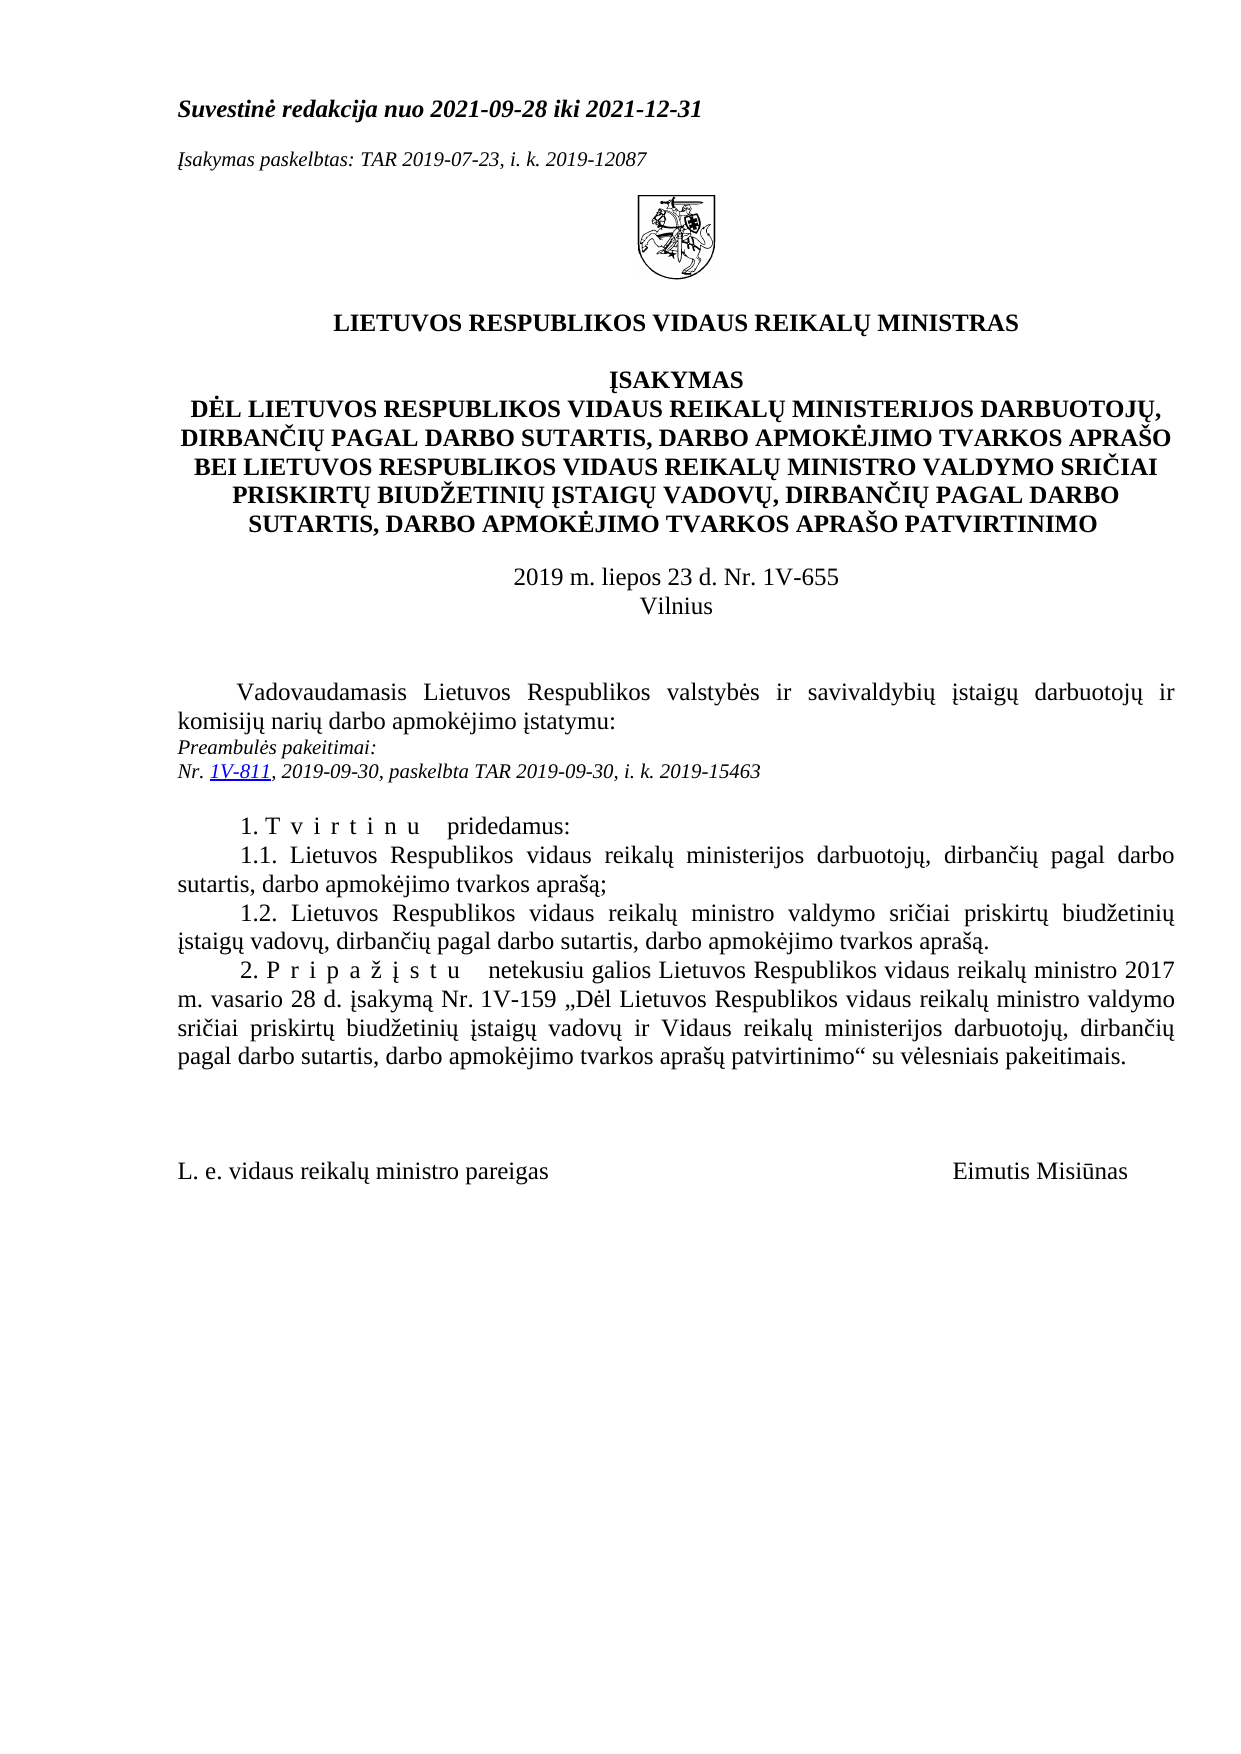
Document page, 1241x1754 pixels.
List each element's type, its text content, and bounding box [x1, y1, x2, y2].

text L. e. vidaus reikalų ministro pareigas Eimutis Misiūnas [177, 1156, 1190, 1185]
text Preambulės pakeitimai: [177, 734, 1175, 759]
text Vilnius [177, 591, 1175, 619]
text DĖL LIETUVOS RESPUBLIKOS VIDAUS REIKALŲ MINISTERIJOS DARBUOTOJŲ, DIRBANČIŲ PAGAL DARBO SUTARTIS, DARBO APMOKĖJIMO TVARKOS APRAŠO BEI LIETUVOS RESPUBLIKOS VIDAUS REIKALŲ MINISTRO VALDYMO SRIČIAI PRISKIRTŲ BIUDŽETINIŲ ĮSTAIGŲ VADOVŲ, DIRBANČIŲ PAGAL DARBO SUTARTIS, DARBO APMOKĖJIMO TVARKOS APRAŠO PATVIRTINIMO [177, 394, 1175, 538]
text Įsakymas paskelbtas: TAR 2019-07-23, i. k. 2019-12087 [177, 147, 1175, 171]
text 2019 m. liepos 23 d. Nr. 1V-655 [177, 562, 1175, 591]
text ĮSAKYMAS [177, 366, 1175, 394]
text Vadovaudamasis Lietuvos Respublikos valstybės ir savivaldybių įstaigų darbuotojų ir komisijų narių darbo apmokėjimo įstatymu: [177, 677, 1175, 734]
text 1.2. Lietuvos Respublikos vidaus reikalų ministro valdymo sričiai priskirtų biudžetinių įstaigų vadovų, dirbančių pagal darbo sutartis, darbo apmokėjimo tvarkos aprašą. [177, 898, 1175, 955]
text Suvestinė redakcija nuo 2021-09-28 iki 2021-12-31 [177, 94, 1175, 123]
text 1.1. Lietuvos Respublikos vidaus reikalų ministerijos darbuotojų, dirbančių pagal darbo sutartis, darbo apmokėjimo tvarkos aprašą; [177, 840, 1175, 898]
text Nr. 1V-811, 2019-09-30, paskelbta TAR 2019-09-30, i. k. 2019-15463 [177, 759, 1175, 783]
text LIETUVOS RESPUBLIKOS VIDAUS REIKALŲ MINISTRAS [177, 308, 1175, 337]
text 2. Pripažįstu netekusiu galios Lietuvos Respublikos vidaus reikalų ministro 2017 m. vasario 28 d. įsakymą Nr. 1V-159 „Dėl Lietuvos Respublikos vidaus reikalų ministro valdymo sričiai priskirtų biudžetinių įstaigų vadovų ir Vidaus reikalų ministerijos darbuotojų, dirbančių pagal darbo sutartis, darbo apmokėjimo tvarkos aprašų patvirtinimo“ su vėlesniais pakeitimais. [177, 955, 1175, 1070]
text 1. Tvirtinu pridedamus: [177, 811, 1175, 840]
